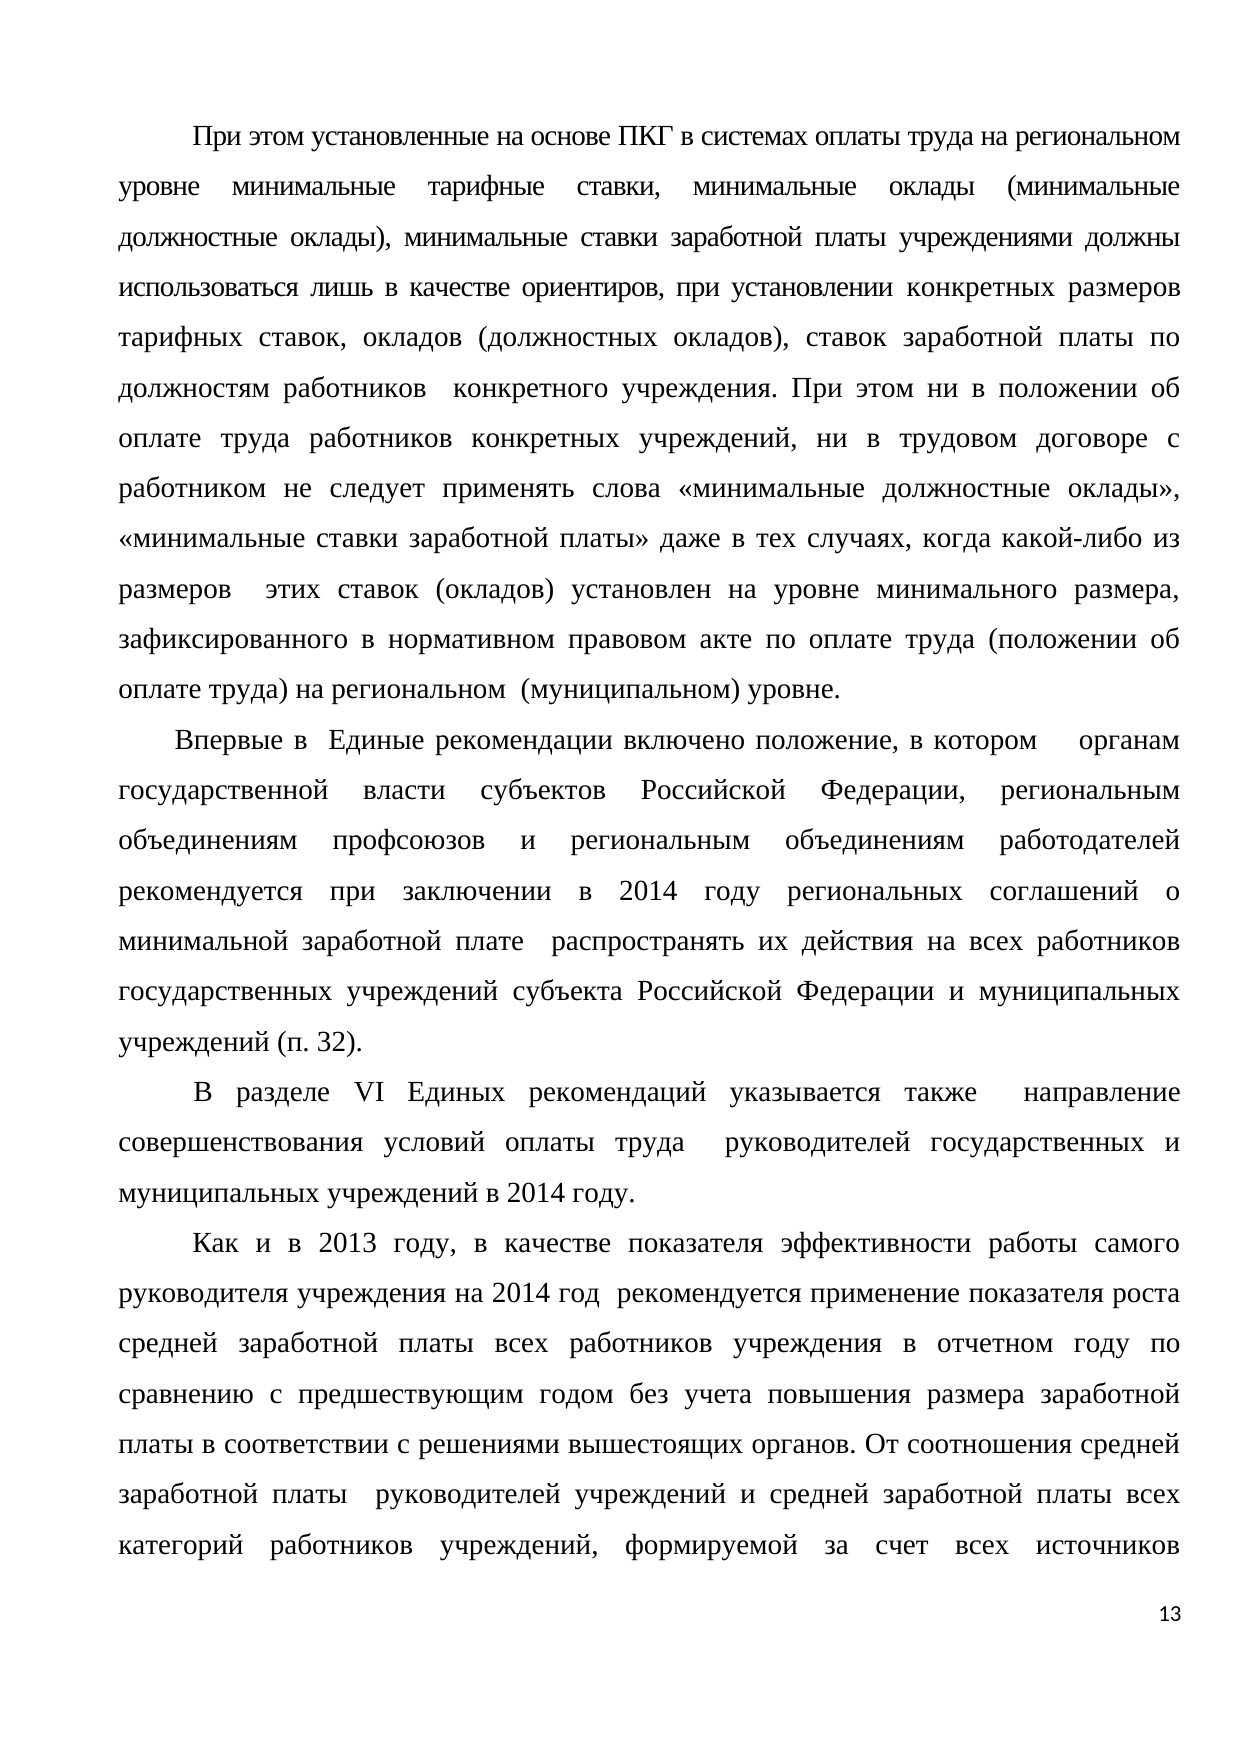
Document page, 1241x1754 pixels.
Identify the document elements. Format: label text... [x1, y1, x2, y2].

text Как и в 2013 году, в качестве показателя эффективности работы самого руководителя учреждения на 2014 год рекомендуется применение показателя роста средней заработной платы всех работников учреждения в отчетном году по сравнению с предшествующим годом без учета повышения размера заработной платы в соответствии с решениями вышестоящих органов. От соотношения средней заработной платы руководителей учреждений и средней заработной платы всех категорий работников учреждений, формируемой за счет всех источников [118, 1225, 1181, 1560]
text В разделе VI Единых рекомендаций указывается также направление совершенствования условий оплаты труда руководителей государственных и муниципальных учреждений в 2014 году. [118, 1074, 1181, 1208]
text Впервые в Единые рекомендации включено положение, в котором органам государственной власти субъектов Российской Федерации, региональным объединениям профсоюзов и региональным объединениям работодателей рекомендуется при заключении в 2014 году региональных соглашений о минимальной заработной плате распространять их действия на всех работников государственных учреждений субъекта Российской Федерации и муниципальных учреждений (п. 32). [118, 722, 1181, 1057]
text При этом установленные на основе ПКГ в системах оплаты труда на региональном уровне минимальные тарифные ставки, минимальные оклады (минимальные должностные оклады), минимальные ставки заработной платы учреждениями должны использоваться лишь в качестве ориентиров, при установлении конкретных размеров тарифных ставок, окладов (должностных окладов), ставок заработной платы по должностям работников конкретного учреждения. При этом ни в положении об оплате труда работников конкретных учреждений, ни в трудовом договоре с работником не следует применять слова «минимальные должностные оклады», «минимальные ставки заработной платы» даже в тех случаях, когда какой-либо из размеров этих ставок (окладов) установлен на уровне минимального размера, зафиксированного в нормативном правовом акте по оплате труда (положении об оплате труда) на региональном (муниципальном) уровне. [118, 118, 1181, 705]
